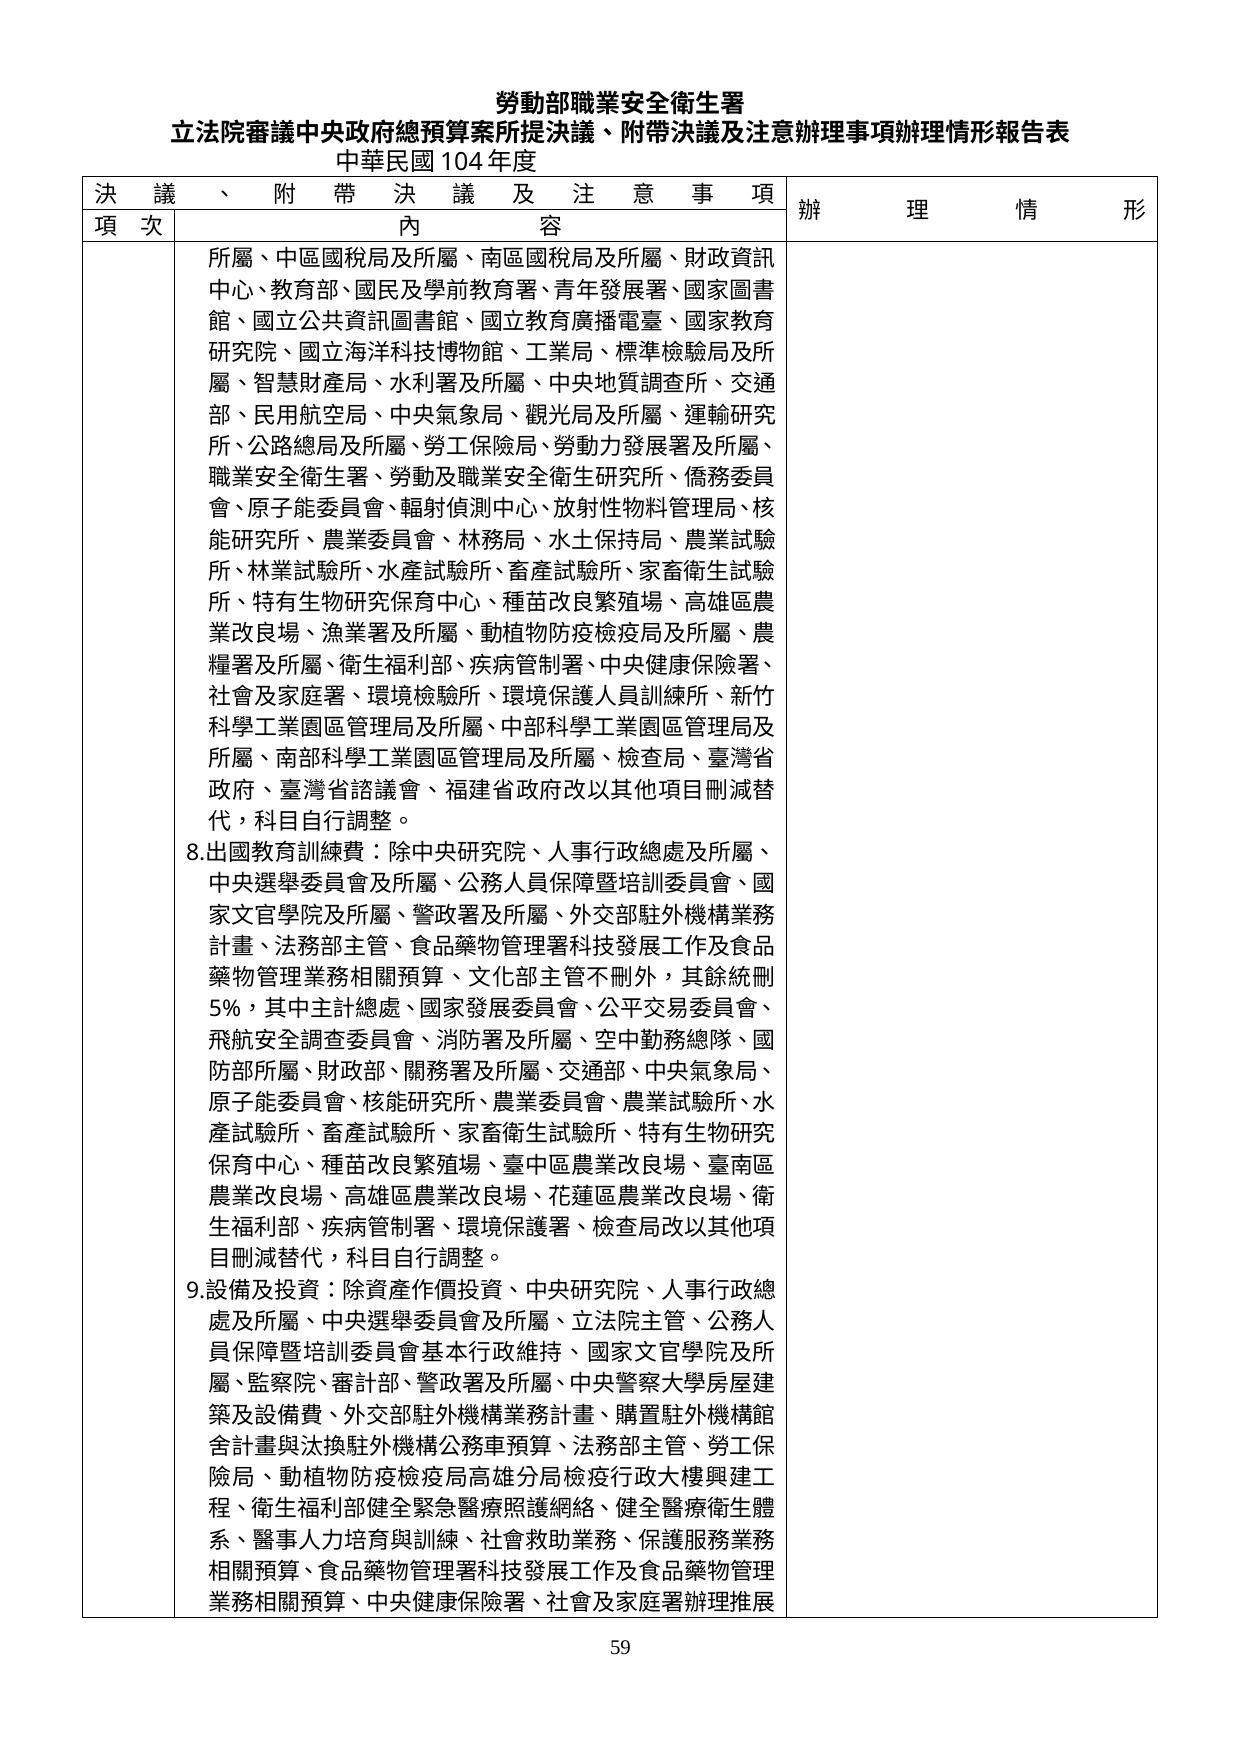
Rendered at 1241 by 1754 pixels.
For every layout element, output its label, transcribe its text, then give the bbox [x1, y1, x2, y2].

table_cell 項次 [83, 210, 174, 241]
table_cell 內 容 [175, 210, 786, 241]
table_header 決議、附帶決議及注意事項 [83, 177, 786, 208]
table_cell [83, 242, 174, 1617]
table_header 辦理情形 [787, 177, 1157, 241]
table_cell [787, 242, 1157, 1617]
table_cell 所屬、中區國稅局及所屬、南區國稅局及所屬、財政資訊中心、教育部、國民及學前教育署、青年發展署、國家圖書館、國立公共資訊圖書館、國立教育廣播電臺、國家教育研究院、國立海洋科技博物館、工業局、標準檢驗局及所屬、智慧財產局、水利署及所屬、中央地質調查所、交通部、民用航空局、中央氣象局、觀光局及所屬、運輸研究所、公路總局及所屬、勞工保險局、勞動力發展署及所屬、職業安全衛生署、勞動及職業安全衛生研究所、僑務委員會、原子能委員會、輻射偵測中心、放射性物料管理局、核能研究所、農業委員會、林務局、水土保持局、農業試驗所、林業試驗所、水產試驗所、畜產試驗所、家畜衛生試驗所、特有生物研究保育中心、種苗改良繁殖場、高雄區農業改良場、漁業署及所屬、動植物防疫檢疫局及所屬、農糧署及所屬、衛生福利部、疾病管制署、中央健康保險署、社會及家庭署、環境檢驗所、環境保護人員訓練所、新竹科學工業園區管理局及所屬、中部科學工業園區管理局及所屬、南部科學工業園區管理局及所屬、檢查局、臺灣省政府、臺灣省諮議會、福建省政府改以其他項目刪減替代，科目自行調整。 8.出國教育訓練費：除中央研究院、人事行政總處及所屬、中央選舉委員會及所屬、公務人員保障暨培訓委員會、國家文官學院及所屬、警政署及所屬、外交部駐外機構業務計畫、法務部主管、食品藥物管理署科技發展工作及食品藥物管理業務相關預算、文化部主管不刪外，其餘統刪5%，其中主計總處、國家發展委員會、公平交易委員會、飛航安全調查委員會、消防署及所屬、空中勤務總隊、國防部所屬、財政部、關務署及所屬、交通部、中央氣象局、原子能委員會、核能研究所、農業委員會、農業試驗所、水產試驗所、畜產試驗所、家畜衛生試驗所、特有生物研究保育中心、種苗改良繁殖場、臺中區農業改良場、臺南區農業改良場、高雄區農業改良場、花蓮區農業改良場、衛生福利部、疾病管制署、環境保護署、檢查局改以其他項目刪減替代，科目自行調整。 9.設備及投資：除資產作價投資、中央研究院、人事行政總處及所屬、中央選舉委員會及所屬、立法院主管、公務人員保障暨培訓委員會基本行政維持、國家文官學院及所屬、監察院、審計部、警政署及所屬、中央警察大學房屋建築及設備費、外交部駐外機構業務計畫、購置駐外機構館舍計畫與汰換駐外機構公務車預算、法務部主管、勞工保險局、動植物防疫檢疫局高雄分局檢疫行政大樓興建工程、衛生福利部健全緊急醫療照護網絡、健全醫療衛生體系、醫事人力培育與訓練、社會救助業務、保護服務業務相關預算、食品藥物管理署科技發展工作及食品藥物管理業務相關預算、中央健康保險署、社會及家庭署辦理推展 [175, 242, 786, 1617]
